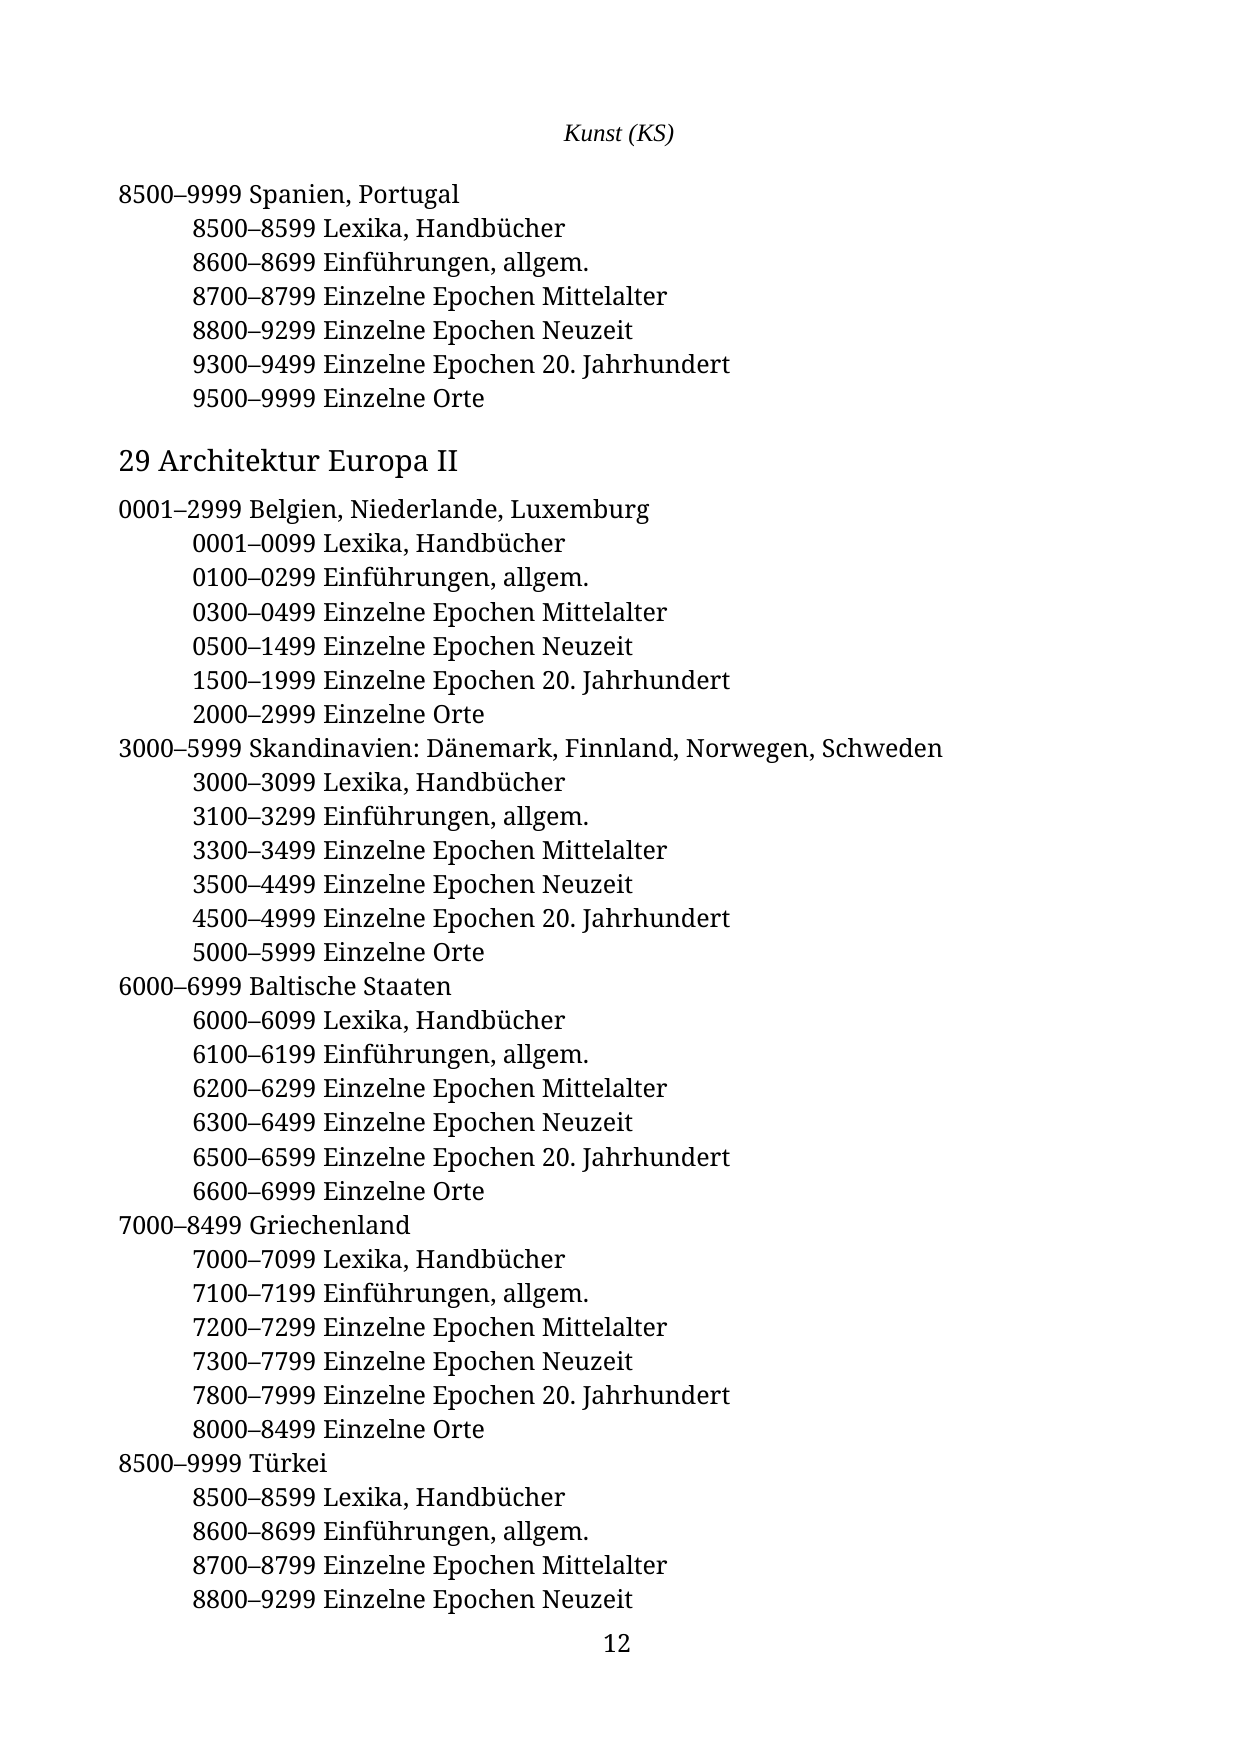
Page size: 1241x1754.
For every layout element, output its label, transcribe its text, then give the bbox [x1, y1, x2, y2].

text 5000–5999 Einzelne Orte [118, 935, 1122, 969]
text 7100–7199 Einführungen, allgem. [118, 1275, 1122, 1309]
text 0100–0299 Einführungen, allgem. [118, 560, 1122, 594]
text 8800–9299 Einzelne Epochen Neuzeit [118, 1582, 1122, 1616]
text 2000–2999 Einzelne Orte [118, 696, 1122, 730]
text 6600–6999 Einzelne Orte [118, 1173, 1122, 1207]
text 8600–8699 Einführungen, allgem. [118, 244, 1122, 278]
text 7200–7299 Einzelne Epochen Mittelalter [118, 1309, 1122, 1343]
text 8600–8699 Einführungen, allgem. [118, 1514, 1122, 1548]
text 8700–8799 Einzelne Epochen Mittelalter [118, 1548, 1122, 1582]
text 6300–6499 Einzelne Epochen Neuzeit [118, 1105, 1122, 1139]
text 3300–3499 Einzelne Epochen Mittelalter [118, 833, 1122, 867]
text 8700–8799 Einzelne Epochen Mittelalter [118, 278, 1122, 313]
text 6200–6299 Einzelne Epochen Mittelalter [118, 1071, 1122, 1105]
text 8500–8599 Lexika, Handbücher [118, 1480, 1122, 1514]
text 3000–3099 Lexika, Handbücher [118, 764, 1122, 798]
text 0500–1499 Einzelne Epochen Neuzeit [118, 628, 1122, 662]
text 8500–8599 Lexika, Handbücher [118, 210, 1122, 244]
text 7800–7999 Einzelne Epochen 20. Jahrhundert [118, 1378, 1122, 1412]
text 9300–9499 Einzelne Epochen 20. Jahrhundert [118, 347, 1122, 381]
text 6000–6999 Baltische Staaten [118, 969, 1122, 1003]
text 0001–2999 Belgien, Niederlande, Luxemburg [118, 492, 1122, 526]
subtitle 29 Architektur Europa II [118, 440, 1122, 479]
text 8500–9999 Spanien, Portugal [118, 176, 1122, 210]
text 1500–1999 Einzelne Epochen 20. Jahrhundert [118, 662, 1122, 696]
text 0300–0499 Einzelne Epochen Mittelalter [118, 594, 1122, 628]
text 6500–6599 Einzelne Epochen 20. Jahrhundert [118, 1139, 1122, 1173]
text 8500–9999 Türkei [118, 1446, 1122, 1480]
text 7300–7799 Einzelne Epochen Neuzeit [118, 1343, 1122, 1378]
text 3100–3299 Einführungen, allgem. [118, 798, 1122, 833]
text 6000–6099 Lexika, Handbücher [118, 1003, 1122, 1037]
text 3000–5999 Skandinavien: Dänemark, Finnland, Norwegen, Schweden [118, 730, 1122, 764]
text 7000–8499 Griechenland [118, 1207, 1122, 1241]
text 3500–4499 Einzelne Epochen Neuzeit [118, 867, 1122, 901]
text 6100–6199 Einführungen, allgem. [118, 1037, 1122, 1071]
text 7000–7099 Lexika, Handbücher [118, 1241, 1122, 1275]
text 9500–9999 Einzelne Orte [118, 381, 1122, 415]
text 4500–4999 Einzelne Epochen 20. Jahrhundert [118, 901, 1122, 935]
text 0001–0099 Lexika, Handbücher [118, 526, 1122, 560]
text 8000–8499 Einzelne Orte [118, 1412, 1122, 1446]
text 8800–9299 Einzelne Epochen Neuzeit [118, 313, 1122, 347]
